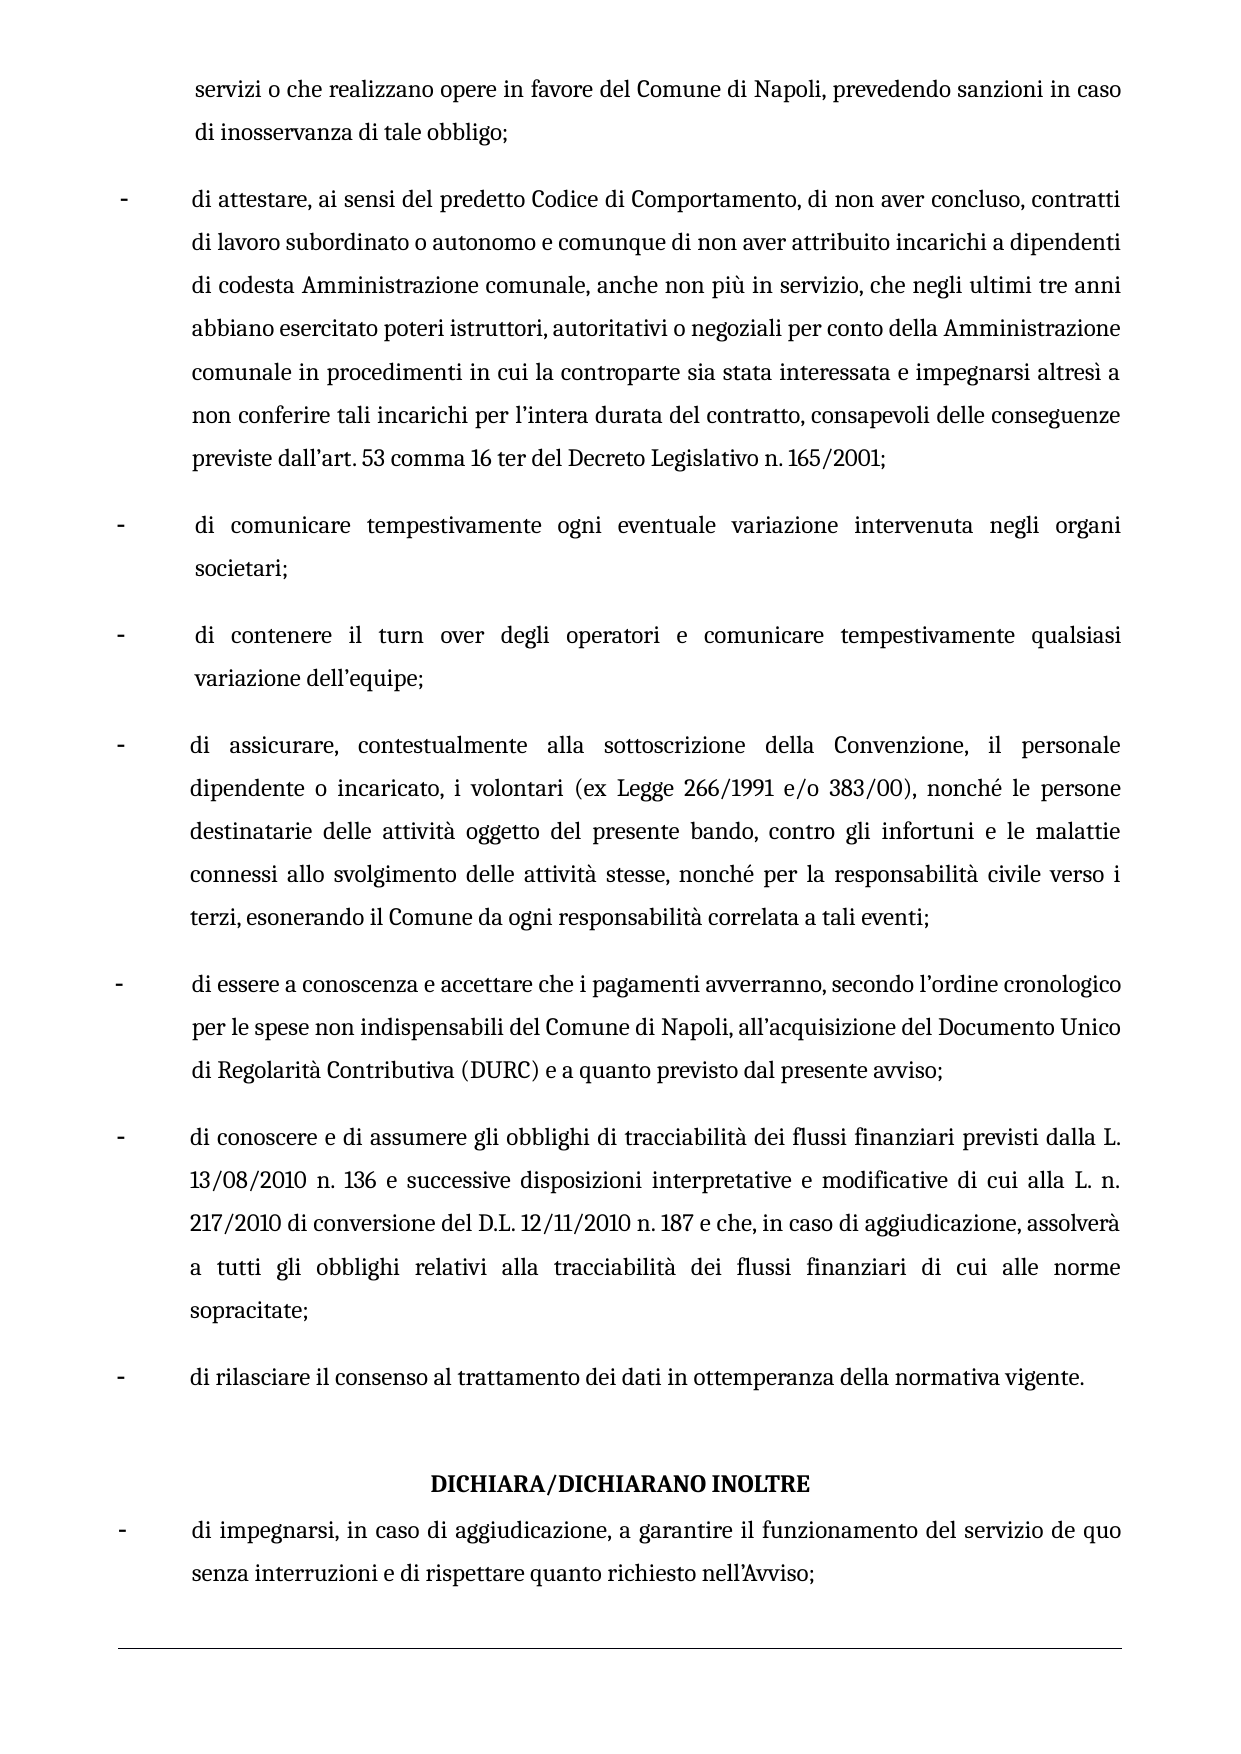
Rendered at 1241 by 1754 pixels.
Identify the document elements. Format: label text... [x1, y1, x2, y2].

list di conoscere e di assumere gli obblighi di tracciabilità dei flussi finanziari previsti dalla L. 13/08/2010 n. 136 e successive disposizioni interpretative e modificative di cui alla L. n. 217/2010 di conversione del D.L. 12/11/2010 n. 187 e che, in caso di aggiudicazione, assolverà a tutti gli obblighi relativi alla tracciabilità dei flussi finanziari di cui alle norme sopracitate; [117, 1123, 1122, 1324]
text DICHIARA/DICHIARANO INOLTRE [118, 1469, 1122, 1498]
list servizi o che realizzano opere in favore del Comune di Napoli, prevedendo sanzioni in caso di inosservanza di tale obbligo; [117, 75, 1122, 147]
list di attestare, ai sensi del predetto Codice di Comportamento, di non aver concluso, contratti di lavoro subordinato o autonomo e comunque di non aver attribuito incarichi a dipendenti di codesta Amministrazione comunale, anche non più in servizio, che negli ultimi tre anni abbiano esercitato poteri istruttori, autoritativi o negoziali per conto della Amministrazione comunale in procedimenti in cui la controparte sia stata interessata e impegnarsi altresì a non conferire tali incarichi per l’intera durata del contratto, consapevoli delle conseguenze previste dall’art. 53 comma 16 ter del Decreto Legislativo n. 165/2001; [120, 185, 1122, 472]
list di assicurare, contestualmente alla sottoscrizione della Convenzione, il personale dipendente o incaricato, i volontari (ex Legge 266/1991 e/o 383/00), nonché le persone destinatarie delle attività oggetto del presente bando, contro gli infortuni e le malattie connessi allo svolgimento delle attività stesse, nonché per la responsabilità civile verso i terzi, esonerando il Comune da ogni responsabilità correlata a tali eventi; [117, 731, 1122, 932]
list di essere a conoscenza e accettare che i pagamenti avverranno, secondo l’ordine cronologico per le spese non indispensabili del Comune di Napoli, all’acquisizione del Documento Unico di Regolarità Contributiva (DURC) e a quanto previsto dal presente avviso; [115, 970, 1122, 1085]
list di impegnarsi, in caso di aggiudicazione, a garantire il funzionamento del servizio de quo senza interruzioni e di rispettare quanto richiesto nell’Avviso; [118, 1516, 1122, 1587]
list di comunicare tempestivamente ogni eventuale variazione intervenuta negli organi societari; [117, 511, 1122, 582]
list di rilasciare il consenso al trattamento dei dati in ottemperanza della normativa vigente. [117, 1362, 1122, 1391]
list di contenere il turn over degli operatori e comunicare tempestivamente qualsiasi variazione dell’equipe; [117, 621, 1122, 692]
